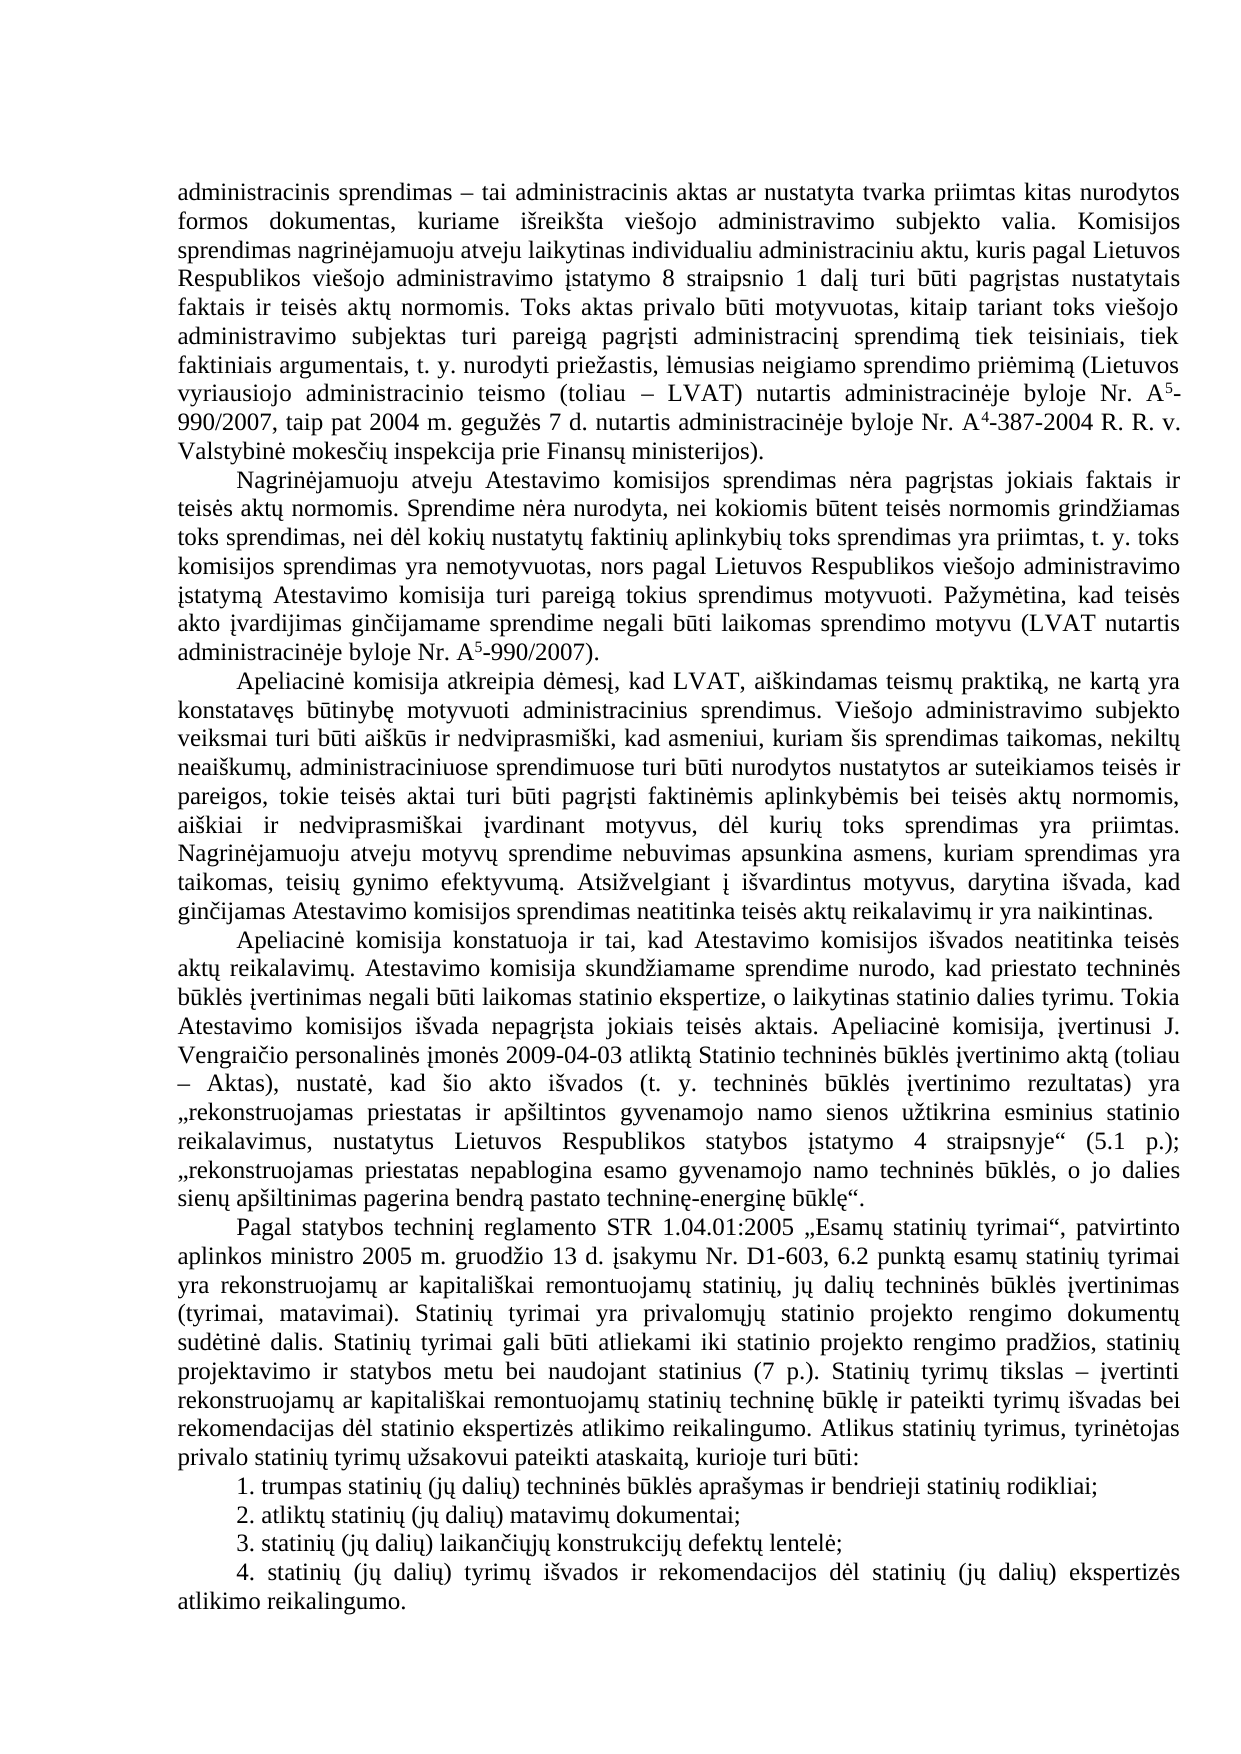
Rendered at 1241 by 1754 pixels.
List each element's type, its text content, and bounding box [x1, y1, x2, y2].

text 3. statinių (jų dalių) laikančiųjų konstrukcijų defektų lentelė; [177, 1528, 1181, 1557]
text 2. atliktų statinių (jų dalių) matavimų dokumentai; [177, 1500, 1181, 1528]
text Nagrinėjamuoju atveju Atestavimo komisijos sprendimas nėra pagrįstas jokiais faktais ir teisės aktų normomis. Sprendime nėra nurodyta, nei kokiomis būtent teisės normomis grindžiamas toks sprendimas, nei dėl kokių nustatytų faktinių aplinkybių toks sprendimas yra priimtas, t. y. toks komisijos sprendimas yra nemotyvuotas, nors pagal Lietuvos Respublikos viešojo administravimo įstatymą Atestavimo komisija turi pareigą tokius sprendimus motyvuoti. Pažymėtina, kad teisės akto įvardijimas ginčijamame sprendime negali būti laikomas sprendimo motyvu (LVAT nutartis administracinėje byloje Nr. A5-990/2007). [177, 465, 1181, 666]
text administracinis sprendimas – tai administracinis aktas ar nustatyta tvarka priimtas kitas nurodytos formos dokumentas, kuriame išreikšta viešojo administravimo subjekto valia. Komisijos sprendimas nagrinėjamuoju atveju laikytinas individualiu administraciniu aktu, kuris pagal Lietuvos Respublikos viešojo administravimo įstatymo 8 straipsnio 1 dalį turi būti pagrįstas nustatytais faktais ir teisės aktų normomis. Toks aktas privalo būti motyvuotas, kitaip tariant toks viešojo administravimo subjektas turi pareigą pagrįsti administracinį sprendimą tiek teisiniais, tiek faktiniais argumentais, t. y. nurodyti priežastis, lėmusias neigiamo sprendimo priėmimą (Lietuvos vyriausiojo administracinio teismo (toliau – LVAT) nutartis administracinėje byloje Nr. A5-990/2007, taip pat 2004 m. gegužės 7 d. nutartis administracinėje byloje Nr. A4-387-2004 R. R. v. Valstybinė mokesčių inspekcija prie Finansų ministerijos). [177, 177, 1181, 465]
text Apeliacinė komisija konstatuoja ir tai, kad Atestavimo komisijos išvados neatitinka teisės aktų reikalavimų. Atestavimo komisija skundžiamame sprendime nurodo, kad priestato techninės būklės įvertinimas negali būti laikomas statinio ekspertize, o laikytinas statinio dalies tyrimu. Tokia Atestavimo komisijos išvada nepagrįsta jokiais teisės aktais. Apeliacinė komisija, įvertinusi J. Vengraičio personalinės įmonės 2009-04-03 atliktą Statinio techninės būklės įvertinimo aktą (toliau – Aktas), nustatė, kad šio akto išvados (t. y. techninės būklės įvertinimo rezultatas) yra „rekonstruojamas priestatas ir apšiltintos gyvenamojo namo sienos užtikrina esminius statinio reikalavimus, nustatytus Lietuvos Respublikos statybos įstatymo 4 straipsnyje“ (5.1 p.); „rekonstruojamas priestatas nepablogina esamo gyvenamojo namo techninės būklės, o jo dalies sienų apšiltinimas pagerina bendrą pastato techninę-energinę būklę“. [177, 925, 1181, 1212]
text Apeliacinė komisija atkreipia dėmesį, kad LVAT, aiškindamas teismų praktiką, ne kartą yra konstatavęs būtinybę motyvuoti administracinius sprendimus. Viešojo administravimo subjekto veiksmai turi būti aiškūs ir nedviprasmiški, kad asmeniui, kuriam šis sprendimas taikomas, nekiltų neaiškumų, administraciniuose sprendimuose turi būti nurodytos nustatytos ar suteikiamos teisės ir pareigos, tokie teisės aktai turi būti pagrįsti faktinėmis aplinkybėmis bei teisės aktų normomis, aiškiai ir nedviprasmiškai įvardinant motyvus, dėl kurių toks sprendimas yra priimtas. Nagrinėjamuoju atveju motyvų sprendime nebuvimas apsunkina asmens, kuriam sprendimas yra taikomas, teisių gynimo efektyvumą. Atsižvelgiant į išvardintus motyvus, darytina išvada, kad ginčijamas Atestavimo komisijos sprendimas neatitinka teisės aktų reikalavimų ir yra naikintinas. [177, 666, 1181, 925]
text Pagal statybos techninį reglamento STR 1.04.01:2005 „Esamų statinių tyrimai“, patvirtinto aplinkos ministro 2005 m. gruodžio 13 d. įsakymu Nr. D1-603, 6.2 punktą esamų statinių tyrimai yra rekonstruojamų ar kapitališkai remontuojamų statinių, jų dalių techninės būklės įvertinimas (tyrimai, matavimai). Statinių tyrimai yra privalomųjų statinio projekto rengimo dokumentų sudėtinė dalis. Statinių tyrimai gali būti atliekami iki statinio projekto rengimo pradžios, statinių projektavimo ir statybos metu bei naudojant statinius (7 p.). Statinių tyrimų tikslas – įvertinti rekonstruojamų ar kapitališkai remontuojamų statinių techninę būklę ir pateikti tyrimų išvadas bei rekomendacijas dėl statinio ekspertizės atlikimo reikalingumo. Atlikus statinių tyrimus, tyrinėtojas privalo statinių tyrimų užsakovui pateikti ataskaitą, kurioje turi būti: [177, 1212, 1181, 1471]
text 4. statinių (jų dalių) tyrimų išvados ir rekomendacijos dėl statinių (jų dalių) ekspertizės atlikimo reikalingumo. [177, 1557, 1181, 1615]
text 1. trumpas statinių (jų dalių) techninės būklės aprašymas ir bendrieji statinių rodikliai; [177, 1471, 1181, 1500]
